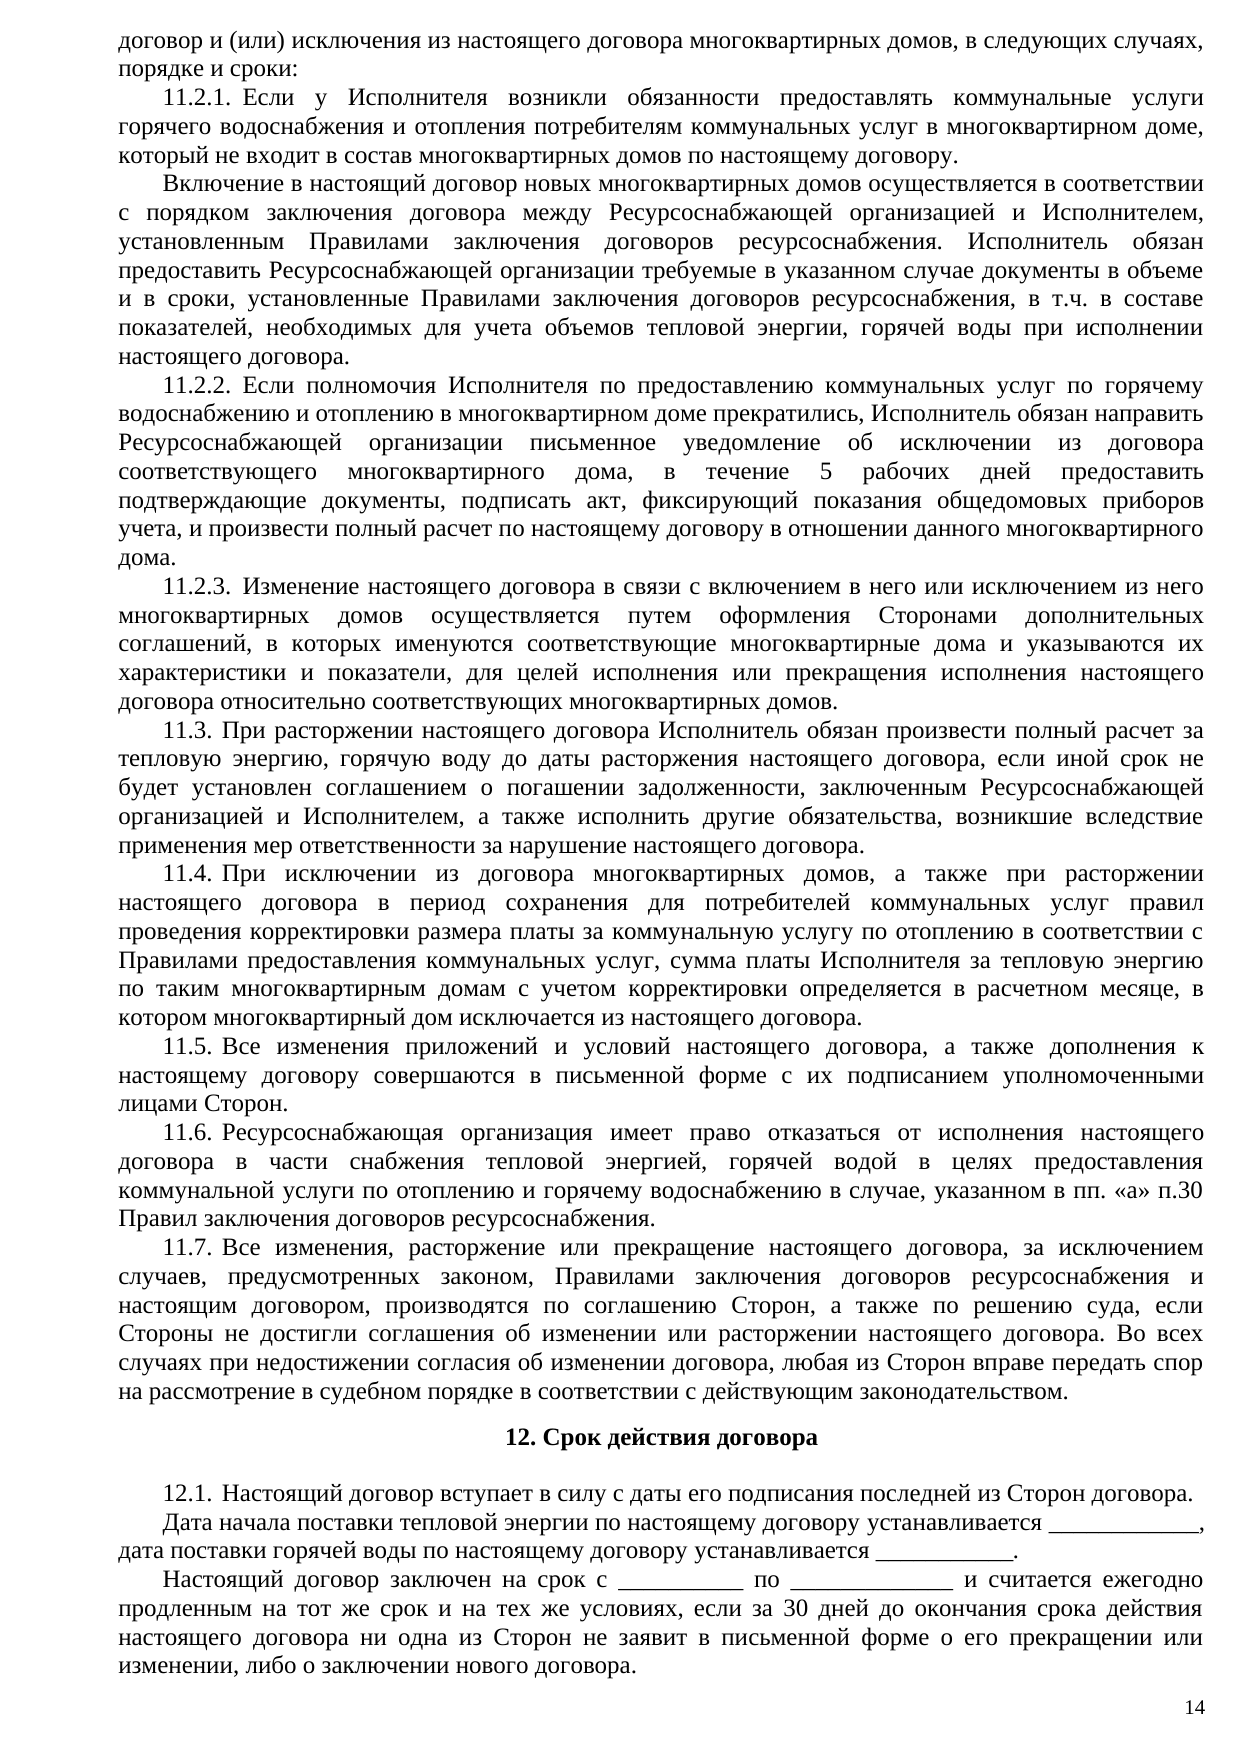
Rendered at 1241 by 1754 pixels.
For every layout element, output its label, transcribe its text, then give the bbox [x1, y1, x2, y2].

list Настоящий договор вступает в силу с даты его подписания последней из Сторон договора. [118, 1478, 1205, 1507]
list Все изменения приложений и условий настоящего договора, а также дополнения к настоящему договору совершаются в письменной форме с их подписанием уполномоченными лицами Сторон. [118, 1031, 1205, 1117]
list Срок действия договора [118, 1428, 1205, 1449]
list Если у Исполнителя возникли обязанности предоставлять коммунальные услуги горячего водоснабжения и отопления потребителям коммунальных услуг в многоквартирном доме, который не входит в состав многоквартирных домов по настоящему договору. [118, 82, 1205, 168]
list При расторжении настоящего договора Исполнитель обязан произвести полный расчет за тепловую энергию, горячую воду до даты расторжения настоящего договора, если иной срок не будет установлен соглашением о погашении задолженности, заключенным Ресурсоснабжающей организацией и Исполнителем, а также исполнить другие обязательства, возникшие вследствие применения мер ответственности за нарушение настоящего договора. [118, 715, 1205, 858]
list Изменение настоящего договора в связи с включением в него или исключением из него многоквартирных домов осуществляется путем оформления Сторонами дополнительных соглашений, в которых именуются соответствующие многоквартирные дома и указываются их характеристики и показатели, для целей исполнения или прекращения исполнения настоящего договора относительно соответствующих многоквартирных домов. [118, 571, 1205, 715]
list договор и (или) исключения из настоящего договора многоквартирных домов, в следующих случаях, порядке и сроки: [118, 25, 1205, 82]
list Ресурсоснабжающая организация имеет право отказаться от исполнения настоящего договора в части снабжения тепловой энергией, горячей водой в целях предоставления коммунальной услуги по отоплению и горячему водоснабжению в случае, указанном в пп. «а» п.30 Правил заключения договоров ресурсоснабжения. [118, 1117, 1205, 1232]
list При исключении из договора многоквартирных домов, а также при расторжении настоящего договора в период сохранения для потребителей коммунальных услуг правил проведения корректировки размера платы за коммунальную услугу по отоплению в соответствии с Правилами предоставления коммунальных услуг, сумма платы Исполнителя за тепловую энергию по таким многоквартирным домам с учетом корректировки определяется в расчетном месяце, в котором многоквартирный дом исключается из настоящего договора. [118, 858, 1205, 1031]
text Включение в настоящий договор новых многоквартирных домов осуществляется в соответствии с порядком заключения договора между Ресурсоснабжающей организацией и Исполнителем, установленным Правилами заключения договоров ресурсоснабжения. Исполнитель обязан предоставить Ресурсоснабжающей организации требуемые в указанном случае документы в объеме и в сроки, установленные Правилами заключения договоров ресурсоснабжения, в т.ч. в составе показателей, необходимых для учета объемов тепловой энергии, горячей воды при исполнении настоящего договора. [118, 168, 1205, 370]
list Все изменения, расторжение или прекращение настоящего договора, за исключением случаев, предусмотренных законом, Правилами заключения договоров ресурсоснабжения и настоящим договором, производятся по соглашению Сторон, а также по решению суда, если Стороны не достигли соглашения об изменении или расторжении настоящего договора. Во всех случаях при недостижении согласия об изменении договора, любая из Сторон вправе передать спор на рассмотрение в судебном порядке в соответствии с действующим законодательством. [118, 1232, 1205, 1405]
text Дата начала поставки тепловой энергии по настоящему договору устанавливается ____________, дата поставки горячей воды по настоящему договору устанавливается ___________. [118, 1507, 1205, 1564]
text Настоящий договор заключен на срок с __________ по _____________ и считается ежегодно продленным на тот же срок и на тех же условиях, если за 30 дней до окончания срока действия настоящего договора ни одна из Сторон не заявит в письменной форме о его прекращении или изменении, либо о заключении нового договора. [118, 1564, 1205, 1679]
list Если полномочия Исполнителя по предоставлению коммунальных услуг по горячему водоснабжению и отоплению в многоквартирном доме прекратились, Исполнитель обязан направить Ресурсоснабжающей организации письменное уведомление об исключении из договора соответствующего многоквартирного дома, в течение 5 рабочих дней предоставить подтверждающие документы, подписать акт, фиксирующий показания общедомовых приборов учета, и произвести полный расчет по настоящему договору в отношении данного многоквартирного дома. [118, 370, 1205, 571]
